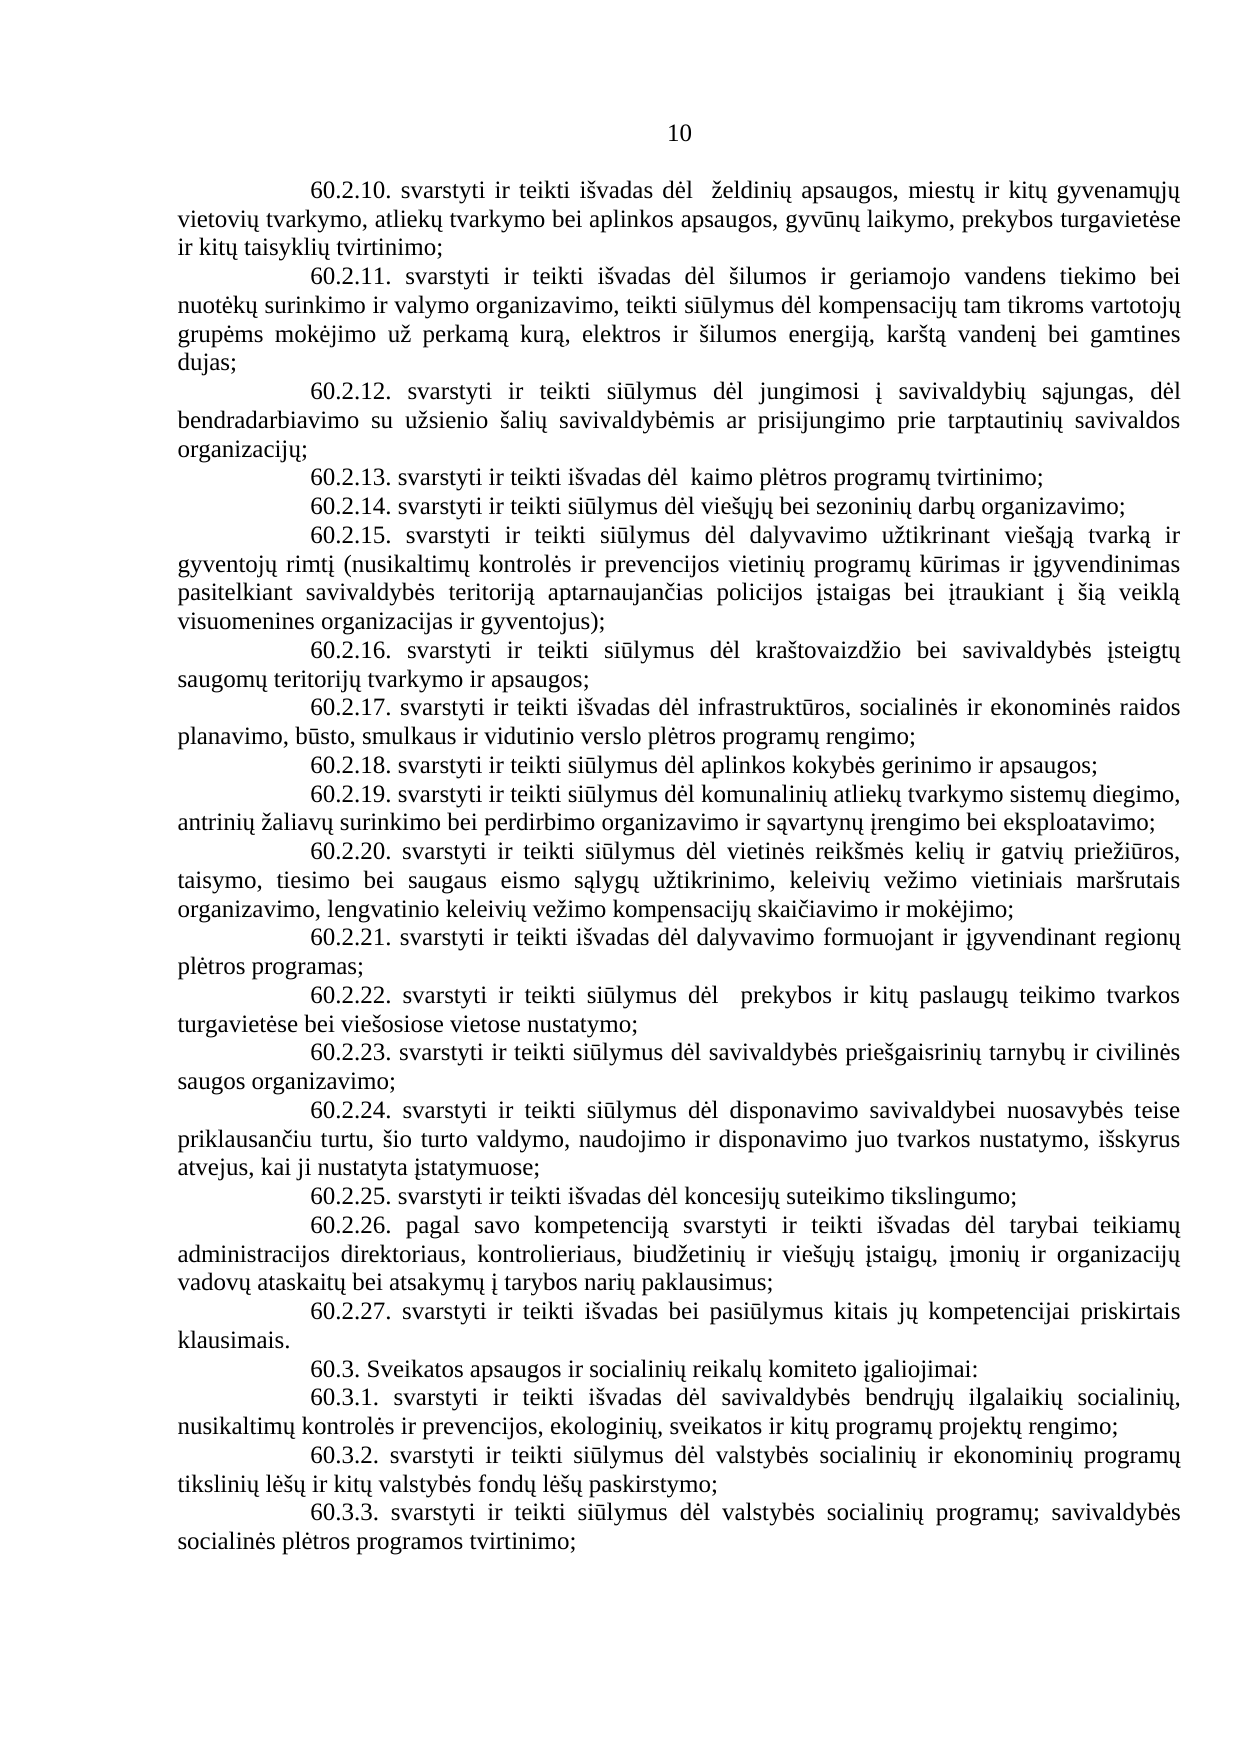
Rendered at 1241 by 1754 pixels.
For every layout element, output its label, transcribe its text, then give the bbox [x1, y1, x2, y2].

text 60.2.26. pagal savo kompetenciją svarstyti ir teikti išvadas dėl tarybai teikiamų administracijos direktoriaus, kontrolieriaus, biudžetinių ir viešųjų įstaigų, įmonių ir organizacijų vadovų ataskaitų bei atsakymų į tarybos narių paklausimus; [177, 1210, 1181, 1296]
text 60.2.18. svarstyti ir teikti siūlymus dėl aplinkos kokybės gerinimo ir apsaugos; [177, 750, 1181, 779]
text 60.2.11. svarstyti ir teikti išvadas dėl šilumos ir geriamojo vandens tiekimo bei nuotėkų surinkimo ir valymo organizavimo, teikti siūlymus dėl kompensacijų tam tikroms vartotojų grupėms mokėjimo už perkamą kurą, elektros ir šilumos energiją, karštą vandenį bei gamtines dujas; [177, 261, 1181, 376]
text 60.2.13. svarstyti ir teikti išvadas dėl kaimo plėtros programų tvirtinimo; [177, 462, 1181, 491]
text 60.2.10. svarstyti ir teikti išvadas dėl želdinių apsaugos, miestų ir kitų gyvenamųjų vietovių tvarkymo, atliekų tvarkymo bei aplinkos apsaugos, gyvūnų laikymo, prekybos turgavietėse ir kitų taisyklių tvirtinimo; [177, 175, 1181, 261]
text 60.2.25. svarstyti ir teikti išvadas dėl koncesijų suteikimo tikslingumo; [177, 1181, 1181, 1210]
text 60.3. Sveikatos apsaugos ir socialinių reikalų komiteto įgaliojimai: [177, 1354, 1181, 1382]
text 60.3.2. svarstyti ir teikti siūlymus dėl valstybės socialinių ir ekonominių programų tikslinių lėšų ir kitų valstybės fondų lėšų paskirstymo; [177, 1440, 1181, 1497]
text 60.2.19. svarstyti ir teikti siūlymus dėl komunalinių atliekų tvarkymo sistemų diegimo, antrinių žaliavų surinkimo bei perdirbimo organizavimo ir sąvartynų įrengimo bei eksploatavimo; [177, 779, 1181, 836]
text 60.2.23. svarstyti ir teikti siūlymus dėl savivaldybės priešgaisrinių tarnybų ir civilinės saugos organizavimo; [177, 1037, 1181, 1095]
text 60.2.16. svarstyti ir teikti siūlymus dėl kraštovaizdžio bei savivaldybės įsteigtų saugomų teritorijų tvarkymo ir apsaugos; [177, 635, 1181, 692]
text 60.2.21. svarstyti ir teikti išvadas dėl dalyvavimo formuojant ir įgyvendinant regionų plėtros programas; [177, 922, 1181, 980]
text 60.2.15. svarstyti ir teikti siūlymus dėl dalyvavimo užtikrinant viešąją tvarką ir gyventojų rimtį (nusikaltimų kontrolės ir prevencijos vietinių programų kūrimas ir įgyvendinimas pasitelkiant savivaldybės teritoriją aptarnaujančias policijos įstaigas bei įtraukiant į šią veiklą visuomenines organizacijas ir gyventojus); [177, 520, 1181, 635]
text 60.2.22. svarstyti ir teikti siūlymus dėl prekybos ir kitų paslaugų teikimo tvarkos turgavietėse bei viešosiose vietose nustatymo; [177, 980, 1181, 1037]
text 60.3.1. svarstyti ir teikti išvadas dėl savivaldybės bendrųjų ilgalaikių socialinių, nusikaltimų kontrolės ir prevencijos, ekologinių, sveikatos ir kitų programų projektų rengimo; [177, 1382, 1181, 1440]
text 60.2.24. svarstyti ir teikti siūlymus dėl disponavimo savivaldybei nuosavybės teise priklausančiu turtu, šio turto valdymo, naudojimo ir disponavimo juo tvarkos nustatymo, išskyrus atvejus, kai ji nustatyta įstatymuose; [177, 1095, 1181, 1181]
text 60.2.27. svarstyti ir teikti išvadas bei pasiūlymus kitais jų kompetencijai priskirtais klausimais. [177, 1296, 1181, 1354]
text 60.3.3. svarstyti ir teikti siūlymus dėl valstybės socialinių programų; savivaldybės socialinės plėtros programos tvirtinimo; [177, 1497, 1181, 1555]
text 60.2.12. svarstyti ir teikti siūlymus dėl jungimosi į savivaldybių sąjungas, dėl bendradarbiavimo su užsienio šalių savivaldybėmis ar prisijungimo prie tarptautinių savivaldos organizacijų; [177, 376, 1181, 462]
text 60.2.14. svarstyti ir teikti siūlymus dėl viešųjų bei sezoninių darbų organizavimo; [177, 491, 1181, 520]
text 60.2.17. svarstyti ir teikti išvadas dėl infrastruktūros, socialinės ir ekonominės raidos planavimo, būsto, smulkaus ir vidutinio verslo plėtros programų rengimo; [177, 692, 1181, 750]
text 60.2.20. svarstyti ir teikti siūlymus dėl vietinės reikšmės kelių ir gatvių priežiūros, taisymo, tiesimo bei saugaus eismo sąlygų užtikrinimo, keleivių vežimo vietiniais maršrutais organizavimo, lengvatinio keleivių vežimo kompensacijų skaičiavimo ir mokėjimo; [177, 836, 1181, 922]
